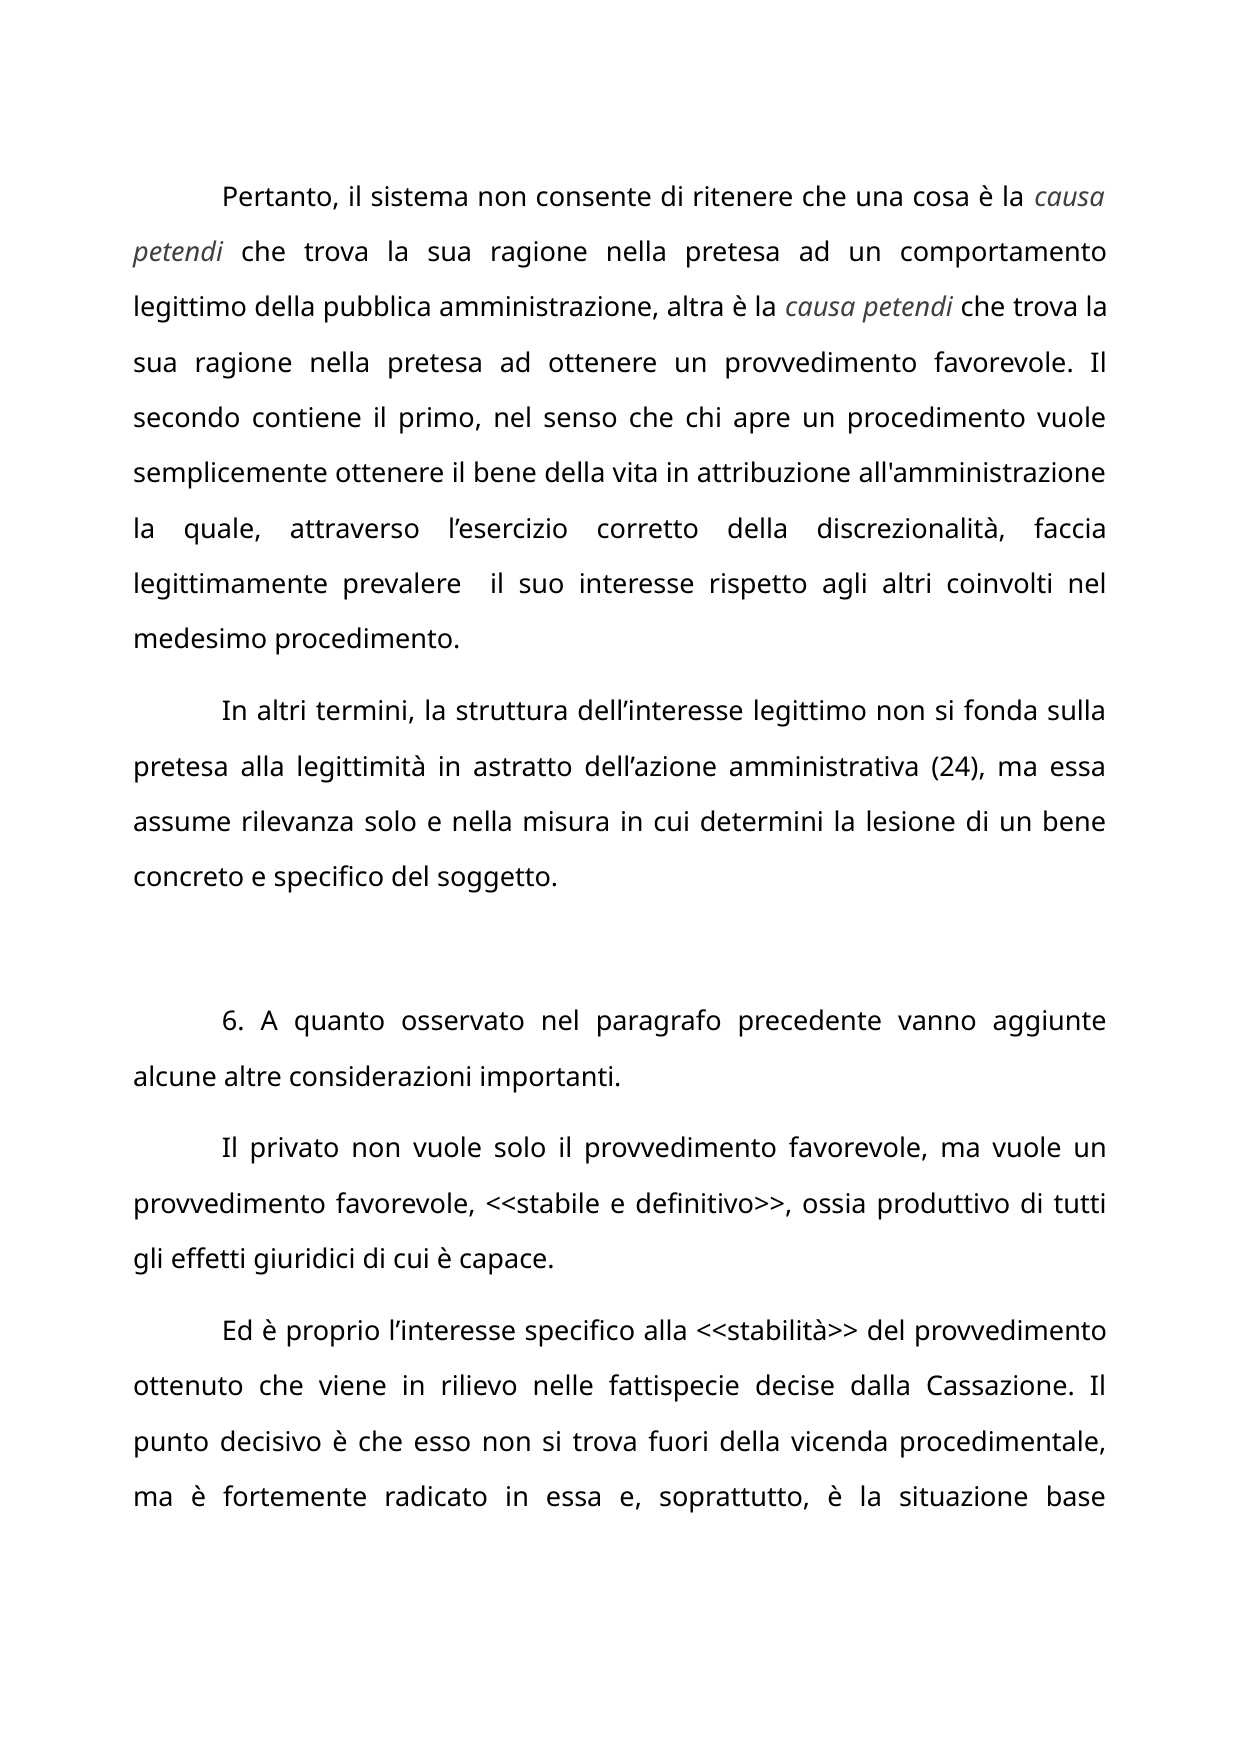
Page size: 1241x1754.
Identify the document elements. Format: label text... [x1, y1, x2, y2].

text Ed è proprio l’interesse specifico alla <<stabilità>> del provvedimento ottenuto che viene in rilievo nelle fattispecie decise dalla Cassazione. Il punto decisivo è che esso non si trova fuori della vicenda procedimentale, ma è fortemente radicato in essa e, soprattutto, è la situazione base [133, 1312, 1107, 1514]
text 6. A quanto osservato nel paragrafo precedente vanno aggiunte alcune altre considerazioni importanti. [133, 1002, 1107, 1094]
text Pertanto, il sistema non consente di ritenere che una cosa è la causa petendi che trova la sua ragione nella pretesa ad un comportamento legittimo della pubblica amministrazione, altra è la causa petendi che trova la sua ragione nella pretesa ad ottenere un provvedimento favorevole. Il secondo contiene il primo, nel senso che chi apre un procedimento vuole semplicemente ottenere il bene della vita in attribuzione all'amministrazione la quale, attraverso l’esercizio corretto della discrezionalità, faccia legittimamente prevalere il suo interesse rispetto agli altri coinvolti nel medesimo procedimento. [133, 177, 1107, 657]
text Il privato non vuole solo il provvedimento favorevole, ma vuole un provvedimento favorevole, <<stabile e definitivo>>, ossia produttivo di tutti gli effetti giuridici di cui è capace. [133, 1129, 1107, 1276]
text In altri termini, la struttura dell’interesse legittimo non si fonda sulla pretesa alla legittimità in astratto dell’azione amministrativa (24), ma essa assume rilevanza solo e nella misura in cui determini la lesione di un bene concreto e specifico del soggetto. [133, 692, 1107, 894]
